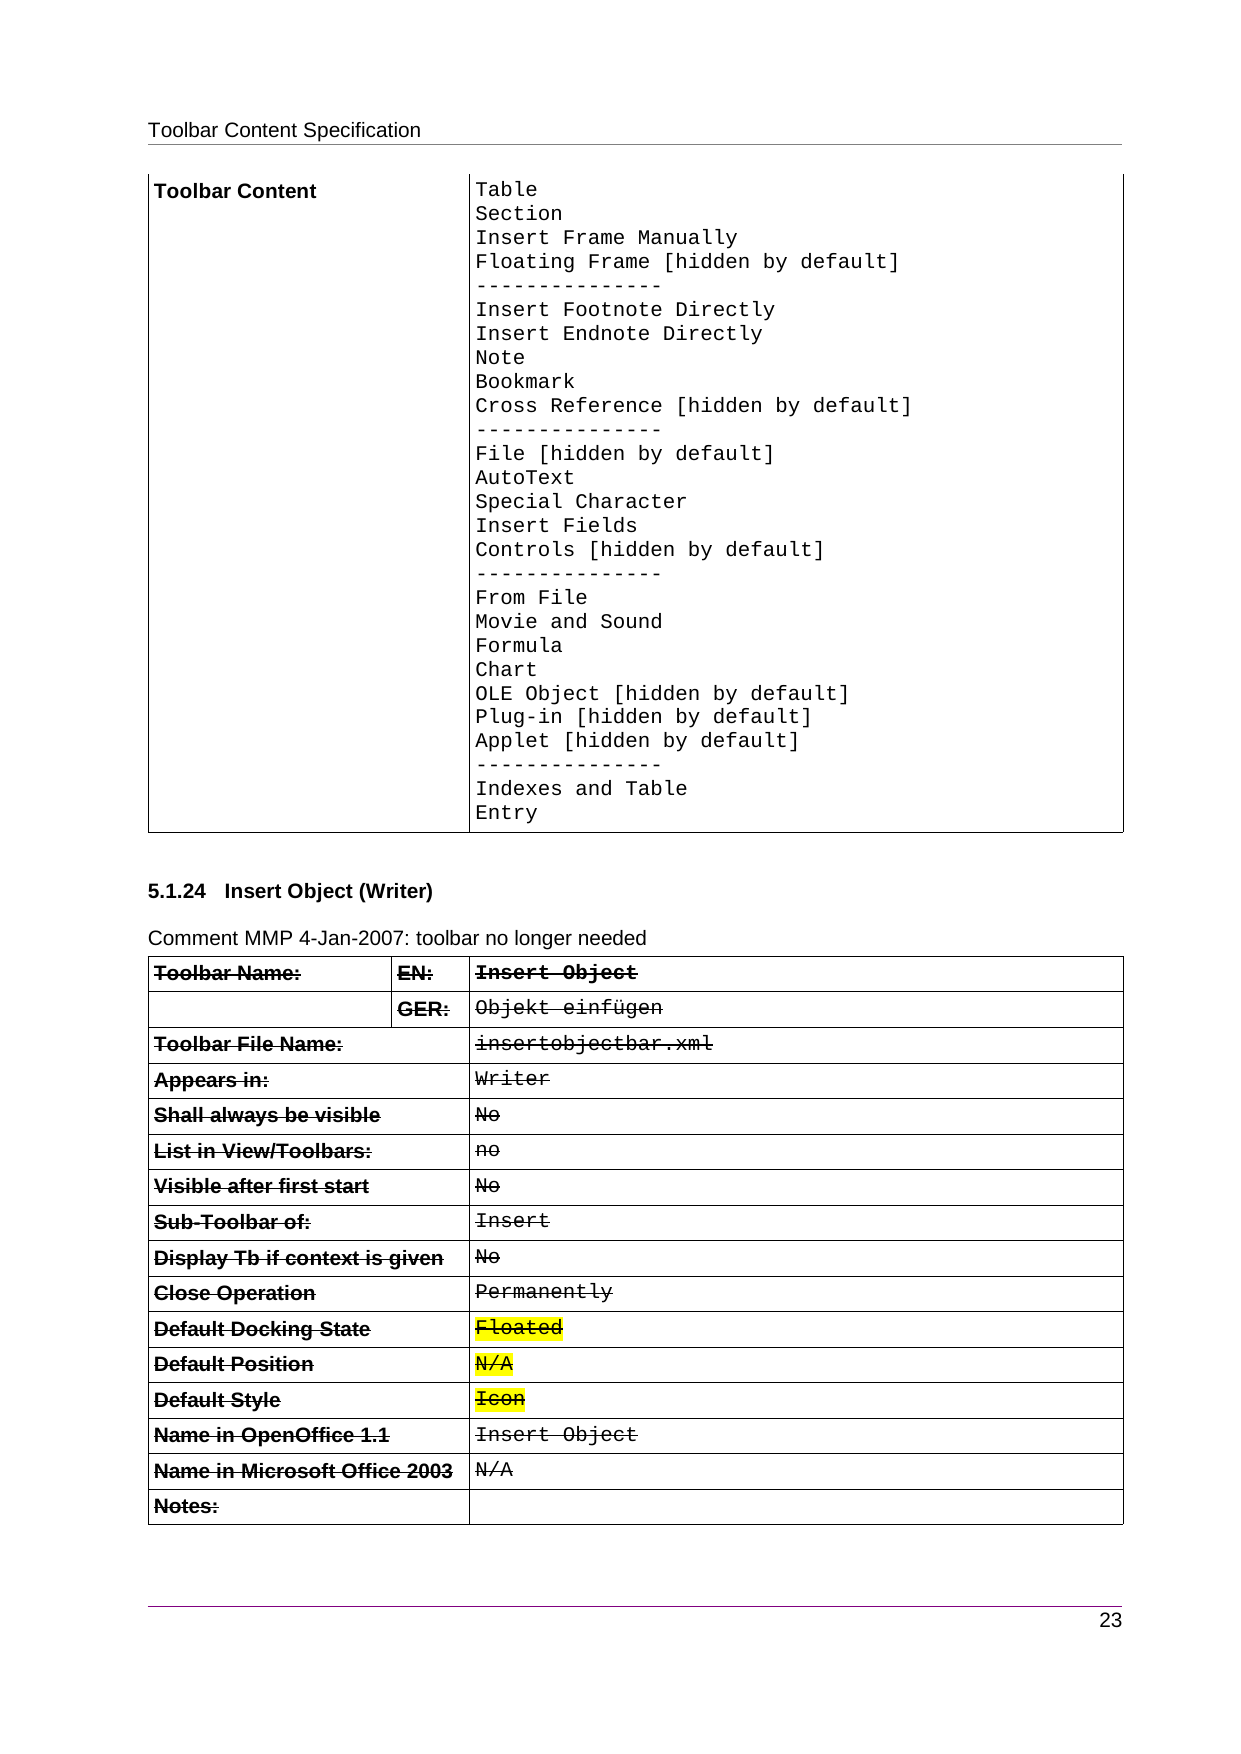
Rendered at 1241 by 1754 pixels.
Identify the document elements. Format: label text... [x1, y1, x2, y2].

table_cell Shall always be visible [149, 1099, 469, 1134]
table_cell Display Tb if context is given [149, 1241, 469, 1276]
table_cell no [470, 1135, 1123, 1169]
table_cell Toolbar File Name: [149, 1028, 469, 1063]
table_cell Notes: [149, 1490, 469, 1524]
table_cell [470, 1490, 1123, 1524]
table_cell Insert [470, 1206, 1123, 1240]
table_cell [149, 992, 391, 1027]
table_cell N/A [470, 1348, 1123, 1382]
table_cell Default Style [149, 1383, 469, 1418]
table_cell insertobjectbar.xml [470, 1028, 1123, 1063]
table_cell Table Section Insert Frame Manually Floating Frame [hidden by default] --------------- Insert Footnote Directly Insert Endnote Directly Note Bookmark Cross Reference [hidden by default] --------------- File [hidden by default] AutoText Special Character Insert Fields Controls [hidden by default] --------------- From File Movie and Sound Formula Chart OLE Object [hidden by default] Plug-in [hidden by default] Applet [hidden by default] --------------- Indexes and Table Entry [470, 174, 1123, 832]
table_cell Default Docking State [149, 1312, 469, 1347]
table_header EN: [392, 957, 469, 991]
table_cell GER: [392, 992, 469, 1027]
text Comment MMP 4-Jan-2007: toolbar no longer needed [148, 926, 1122, 950]
table_cell Floated [470, 1312, 1123, 1347]
table_cell Appears in: [149, 1064, 469, 1098]
table_header Insert Object [470, 957, 1123, 991]
table_cell Permanently [470, 1277, 1123, 1311]
table_header Toolbar Name: [149, 957, 391, 991]
table_cell No [470, 1170, 1123, 1205]
table_cell Name in Microsoft Office 2003 [149, 1454, 469, 1489]
subtitle Insert Object (Writer) [148, 879, 1122, 903]
table_cell Insert Object [470, 1419, 1123, 1453]
table_cell N/A [470, 1454, 1123, 1489]
table_cell Toolbar Content [149, 174, 469, 832]
table_cell Icon [470, 1383, 1123, 1418]
table_cell Default Position [149, 1348, 469, 1382]
table_cell Sub-Toolbar of: [149, 1206, 469, 1240]
table_cell Visible after first start [149, 1170, 469, 1205]
table_cell List in View/Toolbars: [149, 1135, 469, 1169]
table_cell No [470, 1241, 1123, 1276]
table_cell Objekt einfügen [470, 992, 1123, 1027]
table_cell No [470, 1099, 1123, 1134]
table_cell Name in OpenOffice 1.1 [149, 1419, 469, 1453]
table_cell Close Operation [149, 1277, 469, 1311]
table_cell Writer [470, 1064, 1123, 1098]
